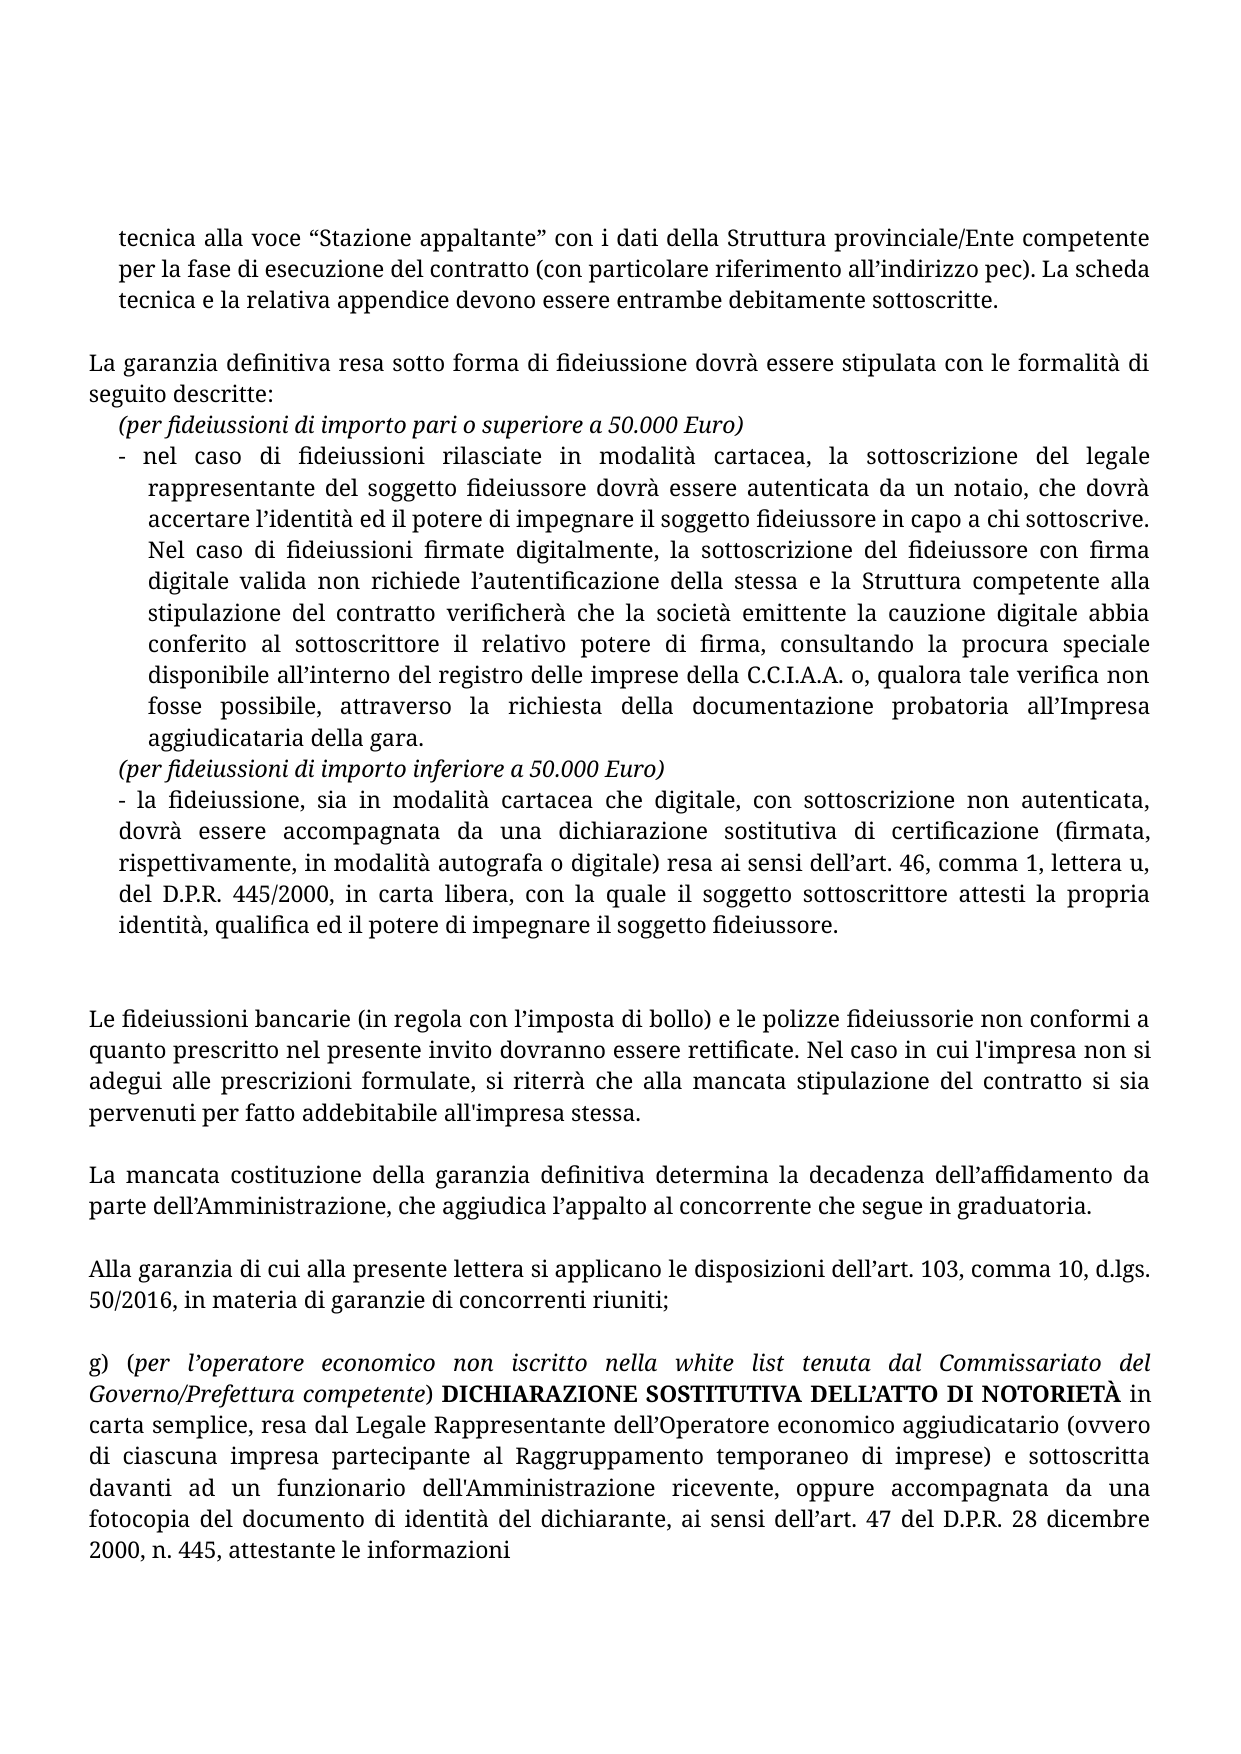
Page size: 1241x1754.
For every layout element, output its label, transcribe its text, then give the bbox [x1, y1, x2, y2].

text La garanzia definitiva resa sotto forma di fideiussione dovrà essere stipulata con le formalità di seguito descritte: [89, 347, 1152, 409]
text - la fideiussione, sia in modalità cartacea che digitale, con sottoscrizione non autenticata, dovrà essere accompagnata da una dichiarazione sostitutiva di certificazione (firmata, rispettivamente, in modalità autografa o digitale) resa ai sensi dell’art. 46, comma 1, lettera u, del D.P.R. 445/2000, in carta libera, con la quale il soggetto sottoscrittore attesti la propria identità, qualifica ed il potere di impegnare il soggetto fideiussore. [118, 784, 1152, 940]
text Le fideiussioni bancarie (in regola con l’imposta di bollo) e le polizze fideiussorie non conformi a quanto prescritto nel presente invito dovranno essere rettificate. Nel caso in cui l'impresa non si adegui alle prescrizioni formulate, si riterrà che alla mancata stipulazione del contratto si sia pervenuti per fatto addebitabile all'impresa stessa. [89, 1003, 1152, 1128]
text g) (per l’operatore economico non iscritto nella white list tenuta dal Commissariato del Governo/Prefettura competente) DICHIARAZIONE SOSTITUTIVA DELL’ATTO DI NOTORIETÀ in carta semplice, resa dal Legale Rappresentante dell’Operatore economico aggiudicatario (ovvero di ciascuna impresa partecipante al Raggruppamento temporaneo di imprese) e sottoscritta davanti ad un funzionario dell'Amministrazione ricevente, oppure accompagnata da una fotocopia del documento di identità del dichiarante, ai sensi dell’art. 47 del D.P.R. 28 dicembre 2000, n. 445, attestante le informazioni [89, 1347, 1152, 1565]
text - nel caso di fideiussioni rilasciate in modalità cartacea, la sottoscrizione del legale rappresentante del soggetto fideiussore dovrà essere autenticata da un notaio, che dovrà accertare l’identità ed il potere di impegnare il soggetto fideiussore in capo a chi sottoscrive. Nel caso di fideiussioni firmate digitalmente, la sottoscrizione del fideiussore con firma digitale valida non richiede l’autentificazione della stessa e la Struttura competente alla stipulazione del contratto verificherà che la società emittente la cauzione digitale abbia conferito al sottoscrittore il relativo potere di firma, consultando la procura speciale disponibile all’interno del registro delle imprese della C.C.I.A.A. o, qualora tale verifica non fosse possibile, attraverso la richiesta della documentazione probatoria all’Impresa aggiudicataria della gara. [118, 440, 1152, 753]
text Alla garanzia di cui alla presente lettera si applicano le disposizioni dell’art. 103, comma 10, d.lgs. 50/2016, in materia di garanzie di concorrenti riuniti; [89, 1253, 1152, 1315]
text La mancata costituzione della garanzia definitiva determina la decadenza dell’affidamento da parte dell’Amministrazione, che aggiudica l’appalto al concorrente che segue in graduatoria. [89, 1159, 1152, 1222]
text (per fideiussioni di importo pari o superiore a 50.000 Euro) [118, 409, 1152, 440]
text (per fideiussioni di importo inferiore a 50.000 Euro) [118, 753, 1152, 784]
text tecnica alla voce “Stazione appaltante” con i dati della Struttura provinciale/Ente competente per la fase di esecuzione del contratto (con particolare riferimento all’indirizzo pec). La scheda tecnica e la relativa appendice devono essere entrambe debitamente sottoscritte. [118, 222, 1152, 315]
